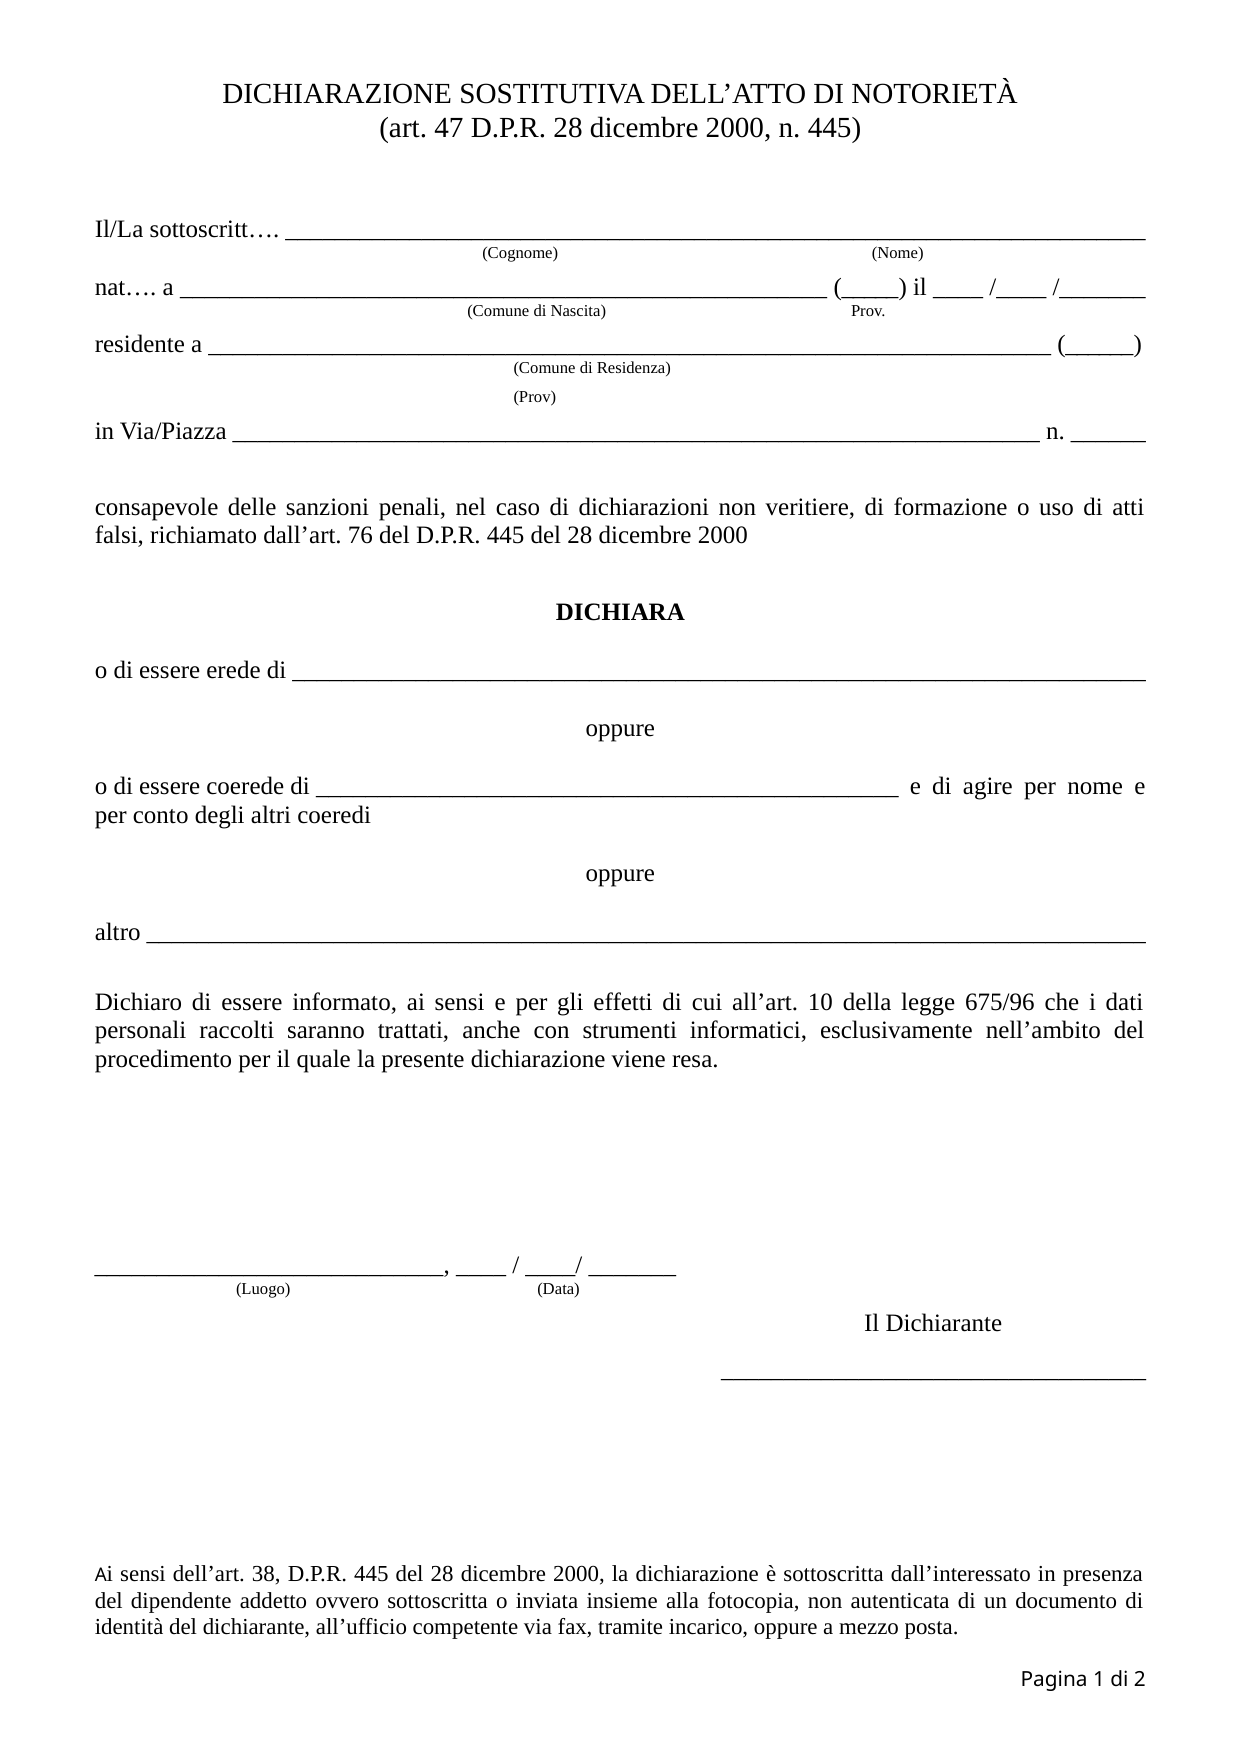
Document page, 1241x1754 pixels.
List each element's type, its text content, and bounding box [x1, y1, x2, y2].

text (Comune di Nascita) Prov. [171, 301, 898, 329]
text o di essere erede di [94, 655, 1146, 684]
text oppure [94, 713, 1146, 742]
text Il Dichiarante [720, 1308, 1146, 1336]
text Dichiaro di essere informato, ai sensi e per gli effetti di cui all’art. 10 della legge 675/96 che i dati personali raccolti saranno trattati, anche con strumenti informatici, esclusivamente nell’ambito del procedimento per il quale la presente dichiarazione viene resa. [94, 987, 1146, 1073]
text , ____ / ____/ _______ [94, 1250, 1146, 1279]
text oppure [94, 858, 1146, 887]
text Il/La sottoscritt…. [94, 214, 1146, 243]
text consapevole delle sanzioni penali, nel caso di dichiarazioni non veritiere, di formazione o uso di atti falsi, richiamato dall’art. 76 del D.P.R. 445 del 28 dicembre 2000 [94, 492, 1146, 549]
text nat…. a ( ) il ____ /____ / [94, 272, 1146, 301]
text (Luogo) (Data) [94, 1279, 1146, 1308]
text residente a ( ) [94, 329, 1146, 358]
text o di essere coerede di e di agire per nome e per conto degli altri coeredi [94, 771, 1146, 829]
text altro [94, 917, 1146, 945]
text (art. 47 D.P.R. 28 dicembre 2000, n. 445) [94, 110, 1146, 144]
text __________________________________ [543, 1354, 1146, 1383]
text (Cognome) (Nome) [283, 243, 1122, 272]
text Ai sensi dell’art. 38, D.P.R. 445 del 28 dicembre 2000, la dichiarazione è sottoscritta dall’interessato in presenza del dipendente addetto ovvero sottoscritta o inviata insieme alla fotocopia, non autenticata di un documento di identità del dichiarante, all’ufficio competente via fax, tramite incarico, oppure a mezzo posta. [94, 1560, 1146, 1639]
text (Comune di Residenza) (Prov) [118, 358, 1051, 416]
text in Via/Piazza n. [94, 416, 1146, 444]
text DICHIARA [94, 597, 1146, 625]
text DICHIARAZIONE SOSTITUTIVA DELL’ATTO DI NOTORIETÀ [94, 77, 1146, 110]
